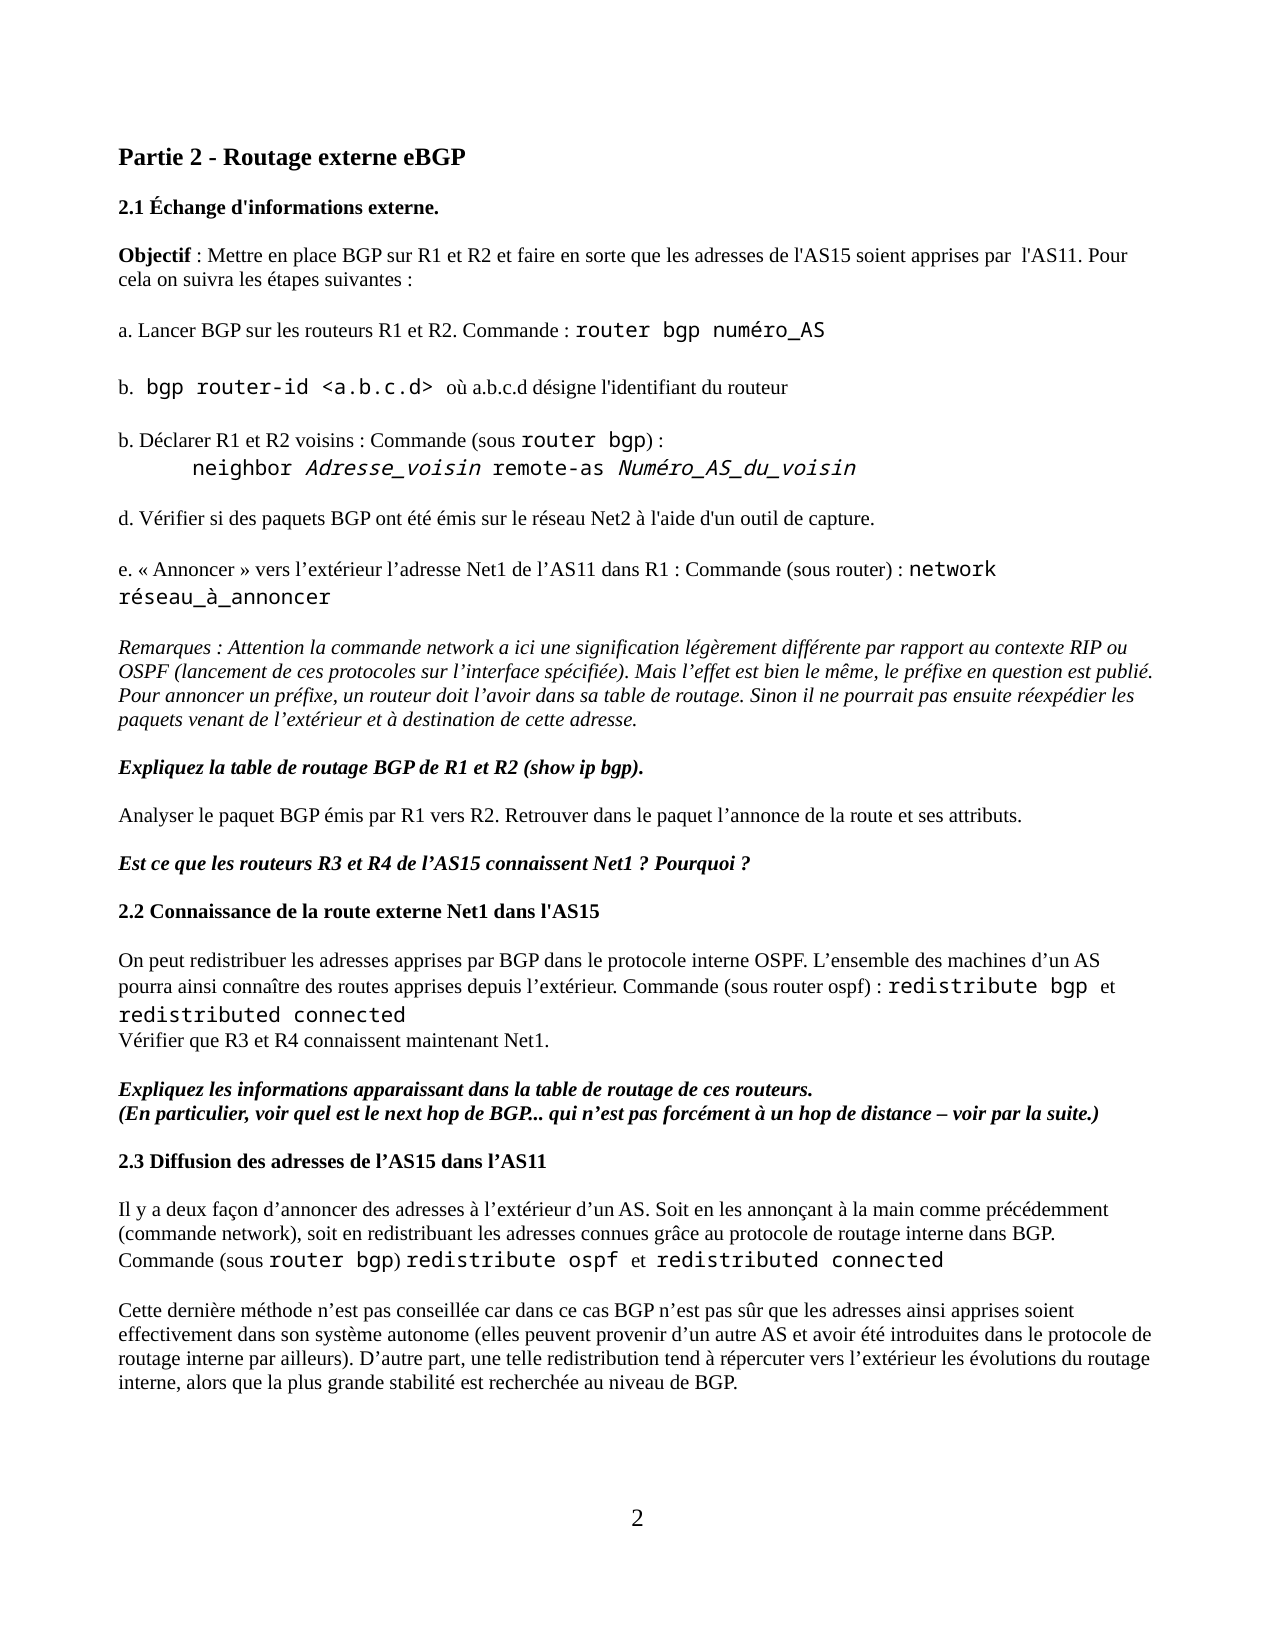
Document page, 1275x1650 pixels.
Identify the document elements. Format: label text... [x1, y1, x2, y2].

text a. Lancer BGP sur les routeurs R1 et R2. Commande : router bgp numéro_AS [118, 315, 1157, 344]
text b. Déclarer R1 et R2 voisins : Commande (sous router bgp) : [118, 425, 1157, 453]
text Expliquez les informations apparaissant dans la table de routage de ces routeurs. [118, 1077, 1157, 1101]
text Expliquez la table de routage BGP de R1 et R2 (show ip bgp). [118, 755, 1157, 779]
text b. bgp router-id <a.b.c.d> où a.b.c.d désigne l'identifiant du routeur [118, 372, 1157, 401]
text Cette dernière méthode n’est pas conseillée car dans ce cas BGP n’est pas sûr que les adresses ainsi apprises soient effectivement dans son système autonome (elles peuvent provenir d’un autre AS et avoir été introduites dans le protocole de routage interne par ailleurs). D’autre part, une telle redistribution tend à répercuter vers l’extérieur les évolutions du routage interne, alors que la plus grande stabilité est recherchée au niveau de BGP. [118, 1297, 1157, 1394]
text d. Vérifier si des paquets BGP ont été émis sur le réseau Net2 à l'aide d'un outil de capture. [118, 506, 1157, 530]
text 2.3 Diffusion des adresses de l’AS15 dans l’AS11 [118, 1149, 1157, 1173]
text Partie 2 - Routage externe eBGP [118, 142, 1157, 171]
text e. « Annoncer » vers l’extérieur l’adresse Net1 de l’AS11 dans R1 : Commande (sous router) : network réseau_à_annoncer [118, 554, 1157, 611]
text Remarques : Attention la commande network a ici une signification légèrement différente par rapport au contexte RIP ou OSPF (lancement de ces protocoles sur l’interface spécifiée). Mais l’effet est bien le même, le préfixe en question est publié. Pour annoncer un préfixe, un routeur doit l’avoir dans sa table de routage. Sinon il ne pourrait pas ensuite réexpédier les paquets venant de l’extérieur et à destination de cette adresse. [118, 635, 1157, 731]
text On peut redistribuer les adresses apprises par BGP dans le protocole interne OSPF. L’ensemble des machines d’un AS pourra ainsi connaître des routes apprises depuis l’extérieur. Commande (sous router ospf) : redistribute bgp et redistributed connected [118, 947, 1157, 1028]
text Objectif : Mettre en place BGP sur R1 et R2 et faire en sorte que les adresses de l'AS15 soient apprises par l'AS11. Pour cela on suivra les étapes suivantes : [118, 243, 1157, 291]
text Analyser le paquet BGP émis par R1 vers R2. Retrouver dans le paquet l’annonce de la route et ses attributs. [118, 803, 1157, 827]
text Est ce que les routeurs R3 et R4 de l’AS15 connaissent Net1 ? Pourquoi ? [118, 851, 1157, 875]
text Il y a deux façon d’annoncer des adresses à l’extérieur d’un AS. Soit en les annonçant à la main comme précédemment (commande network), soit en redistribuant les adresses connues grâce au protocole de routage interne dans BGP. Commande (sous router bgp) redistribute ospf et redistributed connected [118, 1197, 1157, 1273]
text Vérifier que R3 et R4 connaissent maintenant Net1. [118, 1028, 1157, 1052]
text 2.2 Connaissance de la route externe Net1 dans l'AS15 [118, 899, 1157, 923]
text (En particulier, voir quel est le next hop de BGP... qui n’est pas forcément à un hop de distance – voir par la suite.) [118, 1101, 1157, 1125]
text 2.1 Échange d'informations externe. [118, 195, 1157, 219]
text neighbor Adresse_voisin remote-as Numéro_AS_du_voisin [118, 453, 1157, 482]
